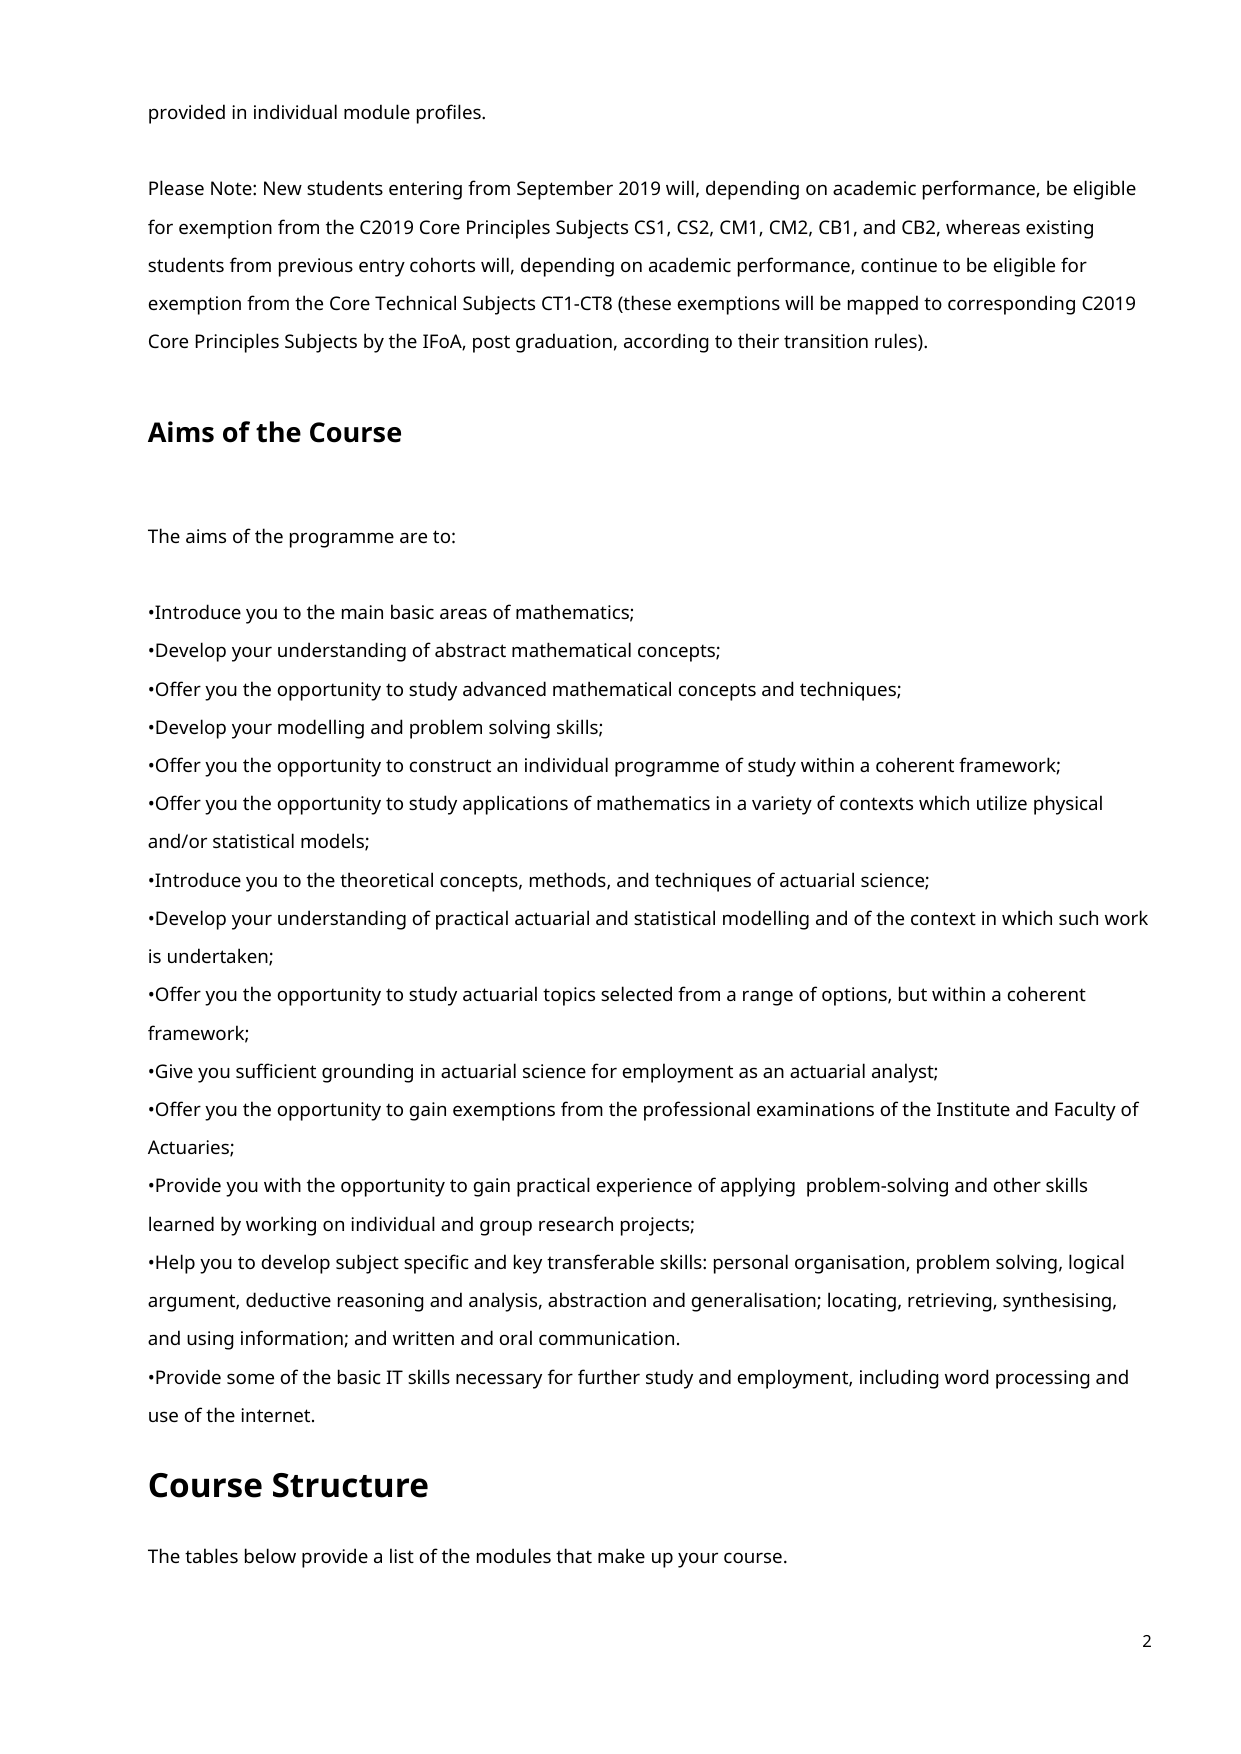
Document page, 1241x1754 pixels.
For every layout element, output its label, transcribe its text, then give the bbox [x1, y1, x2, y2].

text The tables below provide a list of the modules that make up your course. [148, 1543, 1152, 1568]
text provided in individual module profiles. Please Note: New students entering from September 2019 will, depending on academic performance, be eligible for exemption from the C2019 Core Principles Subjects CS1, CS2, CM1, CM2, CB1, and CB2, whereas existing students from previous entry cohorts will, depending on academic performance, continue to be eligible for exemption from the Core Technical Subjects CT1-CT8 (these exemptions will be mapped to corresponding C2019 Core Principles Subjects by the IFoA, post graduation, according to their transition rules). [148, 99, 1145, 354]
subtitle Course Structure [148, 1462, 1152, 1508]
text The aims of the programme are to: •Introduce you to the main basic areas of mathematics; •Develop your understanding of abstract mathematical concepts; •Offer you the opportunity to study advanced mathematical concepts and techniques; •Develop your modelling and problem solving skills; •Offer you the opportunity to construct an individual programme of study within a coherent framework; •Offer you the opportunity to study applications of mathematics in a variety of contexts which utilize physical and/or statistical models; •Introduce you to the theoretical concepts, methods, and techniques of actuarial science; •Develop your understanding of practical actuarial and statistical modelling and of the context in which such work is undertaken; •Offer you the opportunity to study actuarial topics selected from a range of options, but within a coherent framework; •Give you sufficient grounding in actuarial science for employment as an actuarial analyst; •Offer you the opportunity to gain exemptions from the professional examinations of the Institute and Faculty of Actuaries; •Provide you with the opportunity to gain practical experience of applying problem-solving and other skills learned by working on individual and group research projects; •Help you to develop subject specific and key transferable skills: personal organisation, problem solving, logical argument, deductive reasoning and analysis, abstraction and generalisation; locating, retrieving, synthesising, and using information; and written and oral communication. •Provide some of the basic IT skills necessary for further study and employment, including word processing and use of the internet. [148, 523, 1152, 1428]
subtitle Aims of the Course [148, 414, 1152, 451]
